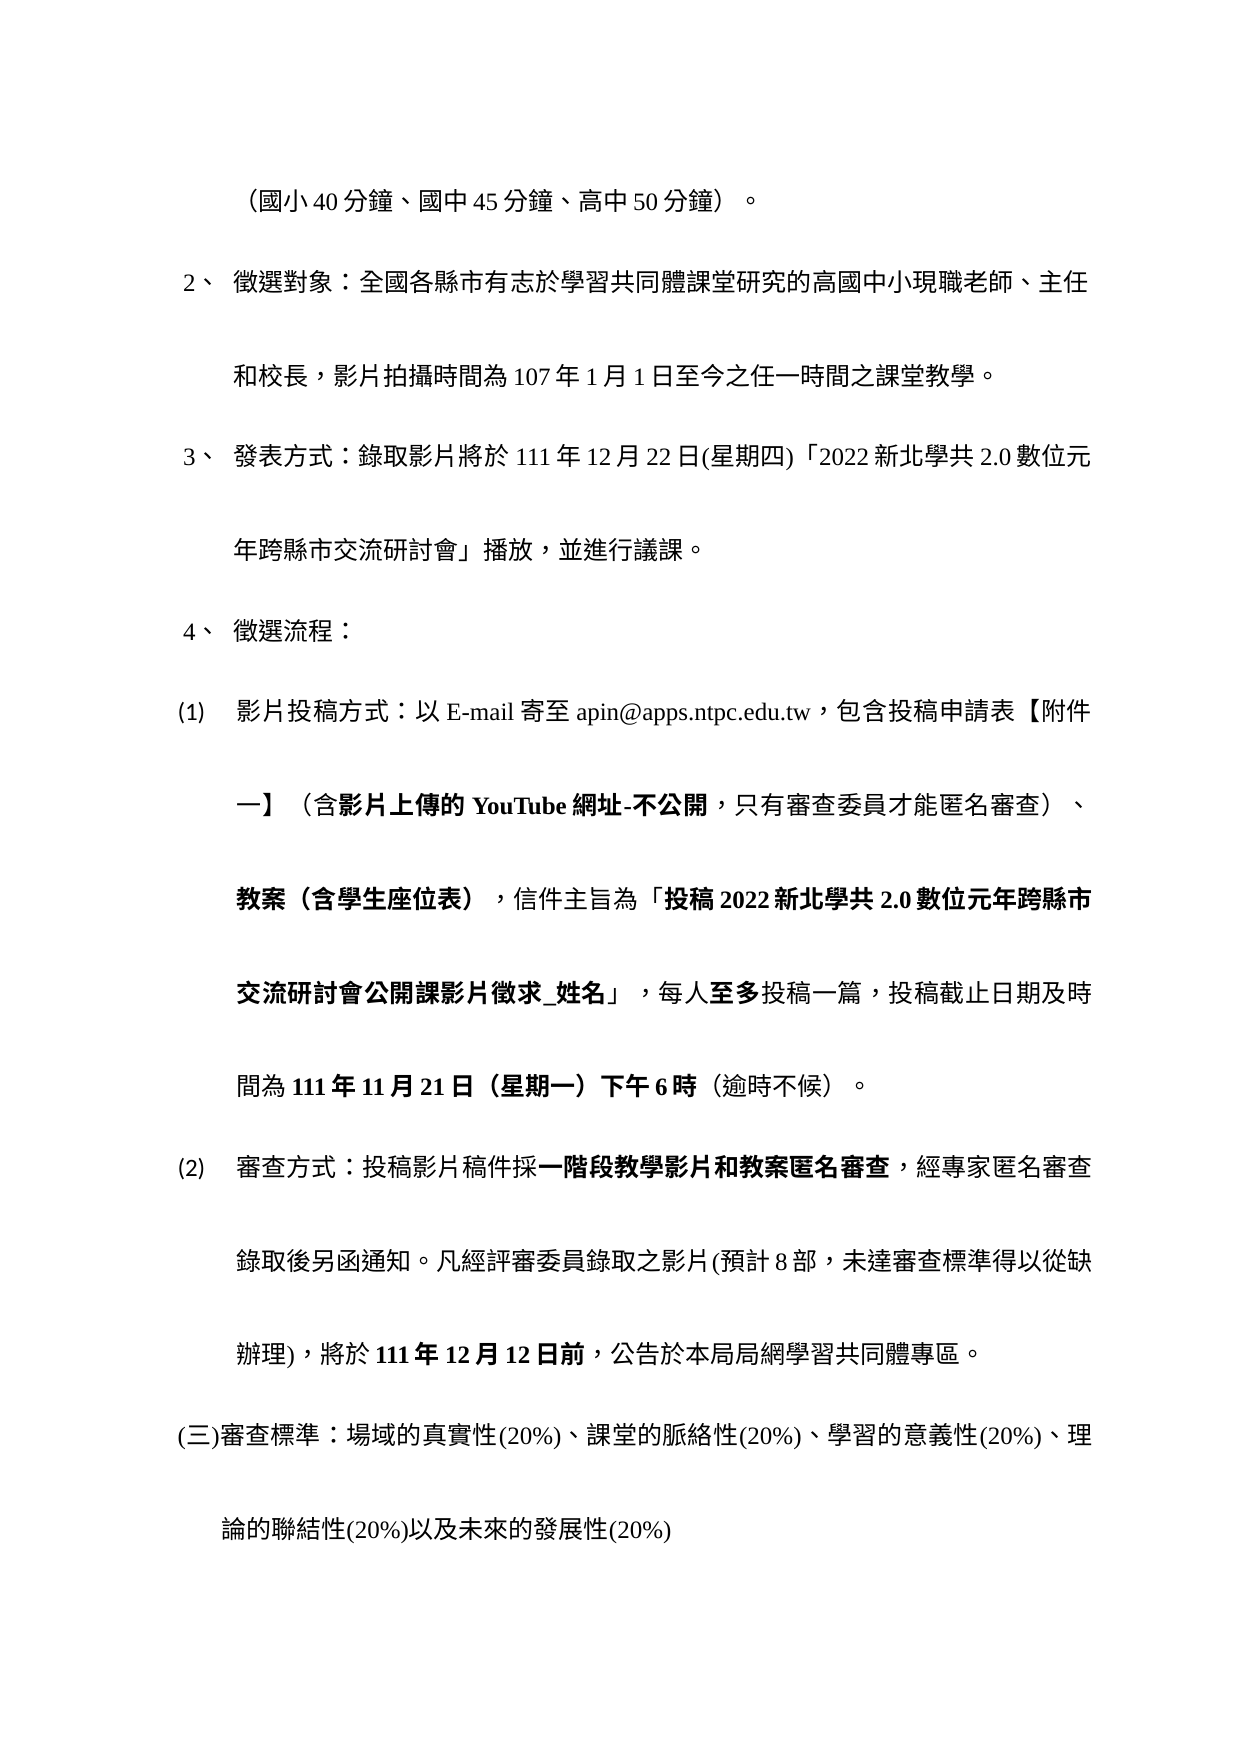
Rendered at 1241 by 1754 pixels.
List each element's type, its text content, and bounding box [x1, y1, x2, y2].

list 徵選流程： [183, 588, 1093, 650]
list （國小40分鐘、國中45分鐘、高中50分鐘）。 [183, 158, 1093, 221]
list 發表方式：錄取影片將於111年12月22日(星期四)「2022新北學共2.0數位元年跨縣市交流研討會」播放，並進行議課。 [183, 413, 1093, 569]
list 徵選對象：全國各縣市有志於學習共同體課堂研究的高國中小現職老師、主任和校長，影片拍攝時間為107年1月1日至今之任一時間之課堂教學。 [183, 239, 1093, 395]
list 審查方式：投稿影片稿件採一階段教學影片和教案匿名審查，經專家匿名審查錄取後另函通知。凡經評審委員錄取之影片(預計8部，未達審查標準得以從缺辦理)，將於111年12月12日前，公告於本局局網學習共同體專區。 [177, 1124, 1093, 1374]
text (三)審查標準：場域的真實性(20%)、課堂的脈絡性(20%)、學習的意義性(20%)、理論的聯結性(20%)以及未來的發展性(20%) [177, 1392, 1093, 1548]
list 影片投稿方式：以E-mail寄至apin@apps.ntpc.edu.tw，包含投稿申請表【附件一】（含影片上傳的YouTube網址-不公開，只有審查委員才能匿名審查）、教案（含學生座位表），信件主旨為「投稿2022新北學共2.0數位元年跨縣市交流研討會公開課影片徵求_姓名」，每人至多投稿一篇，投稿截止日期及時間為111年11月21日（星期一）下午6時（逾時不候）。 [177, 668, 1093, 1106]
